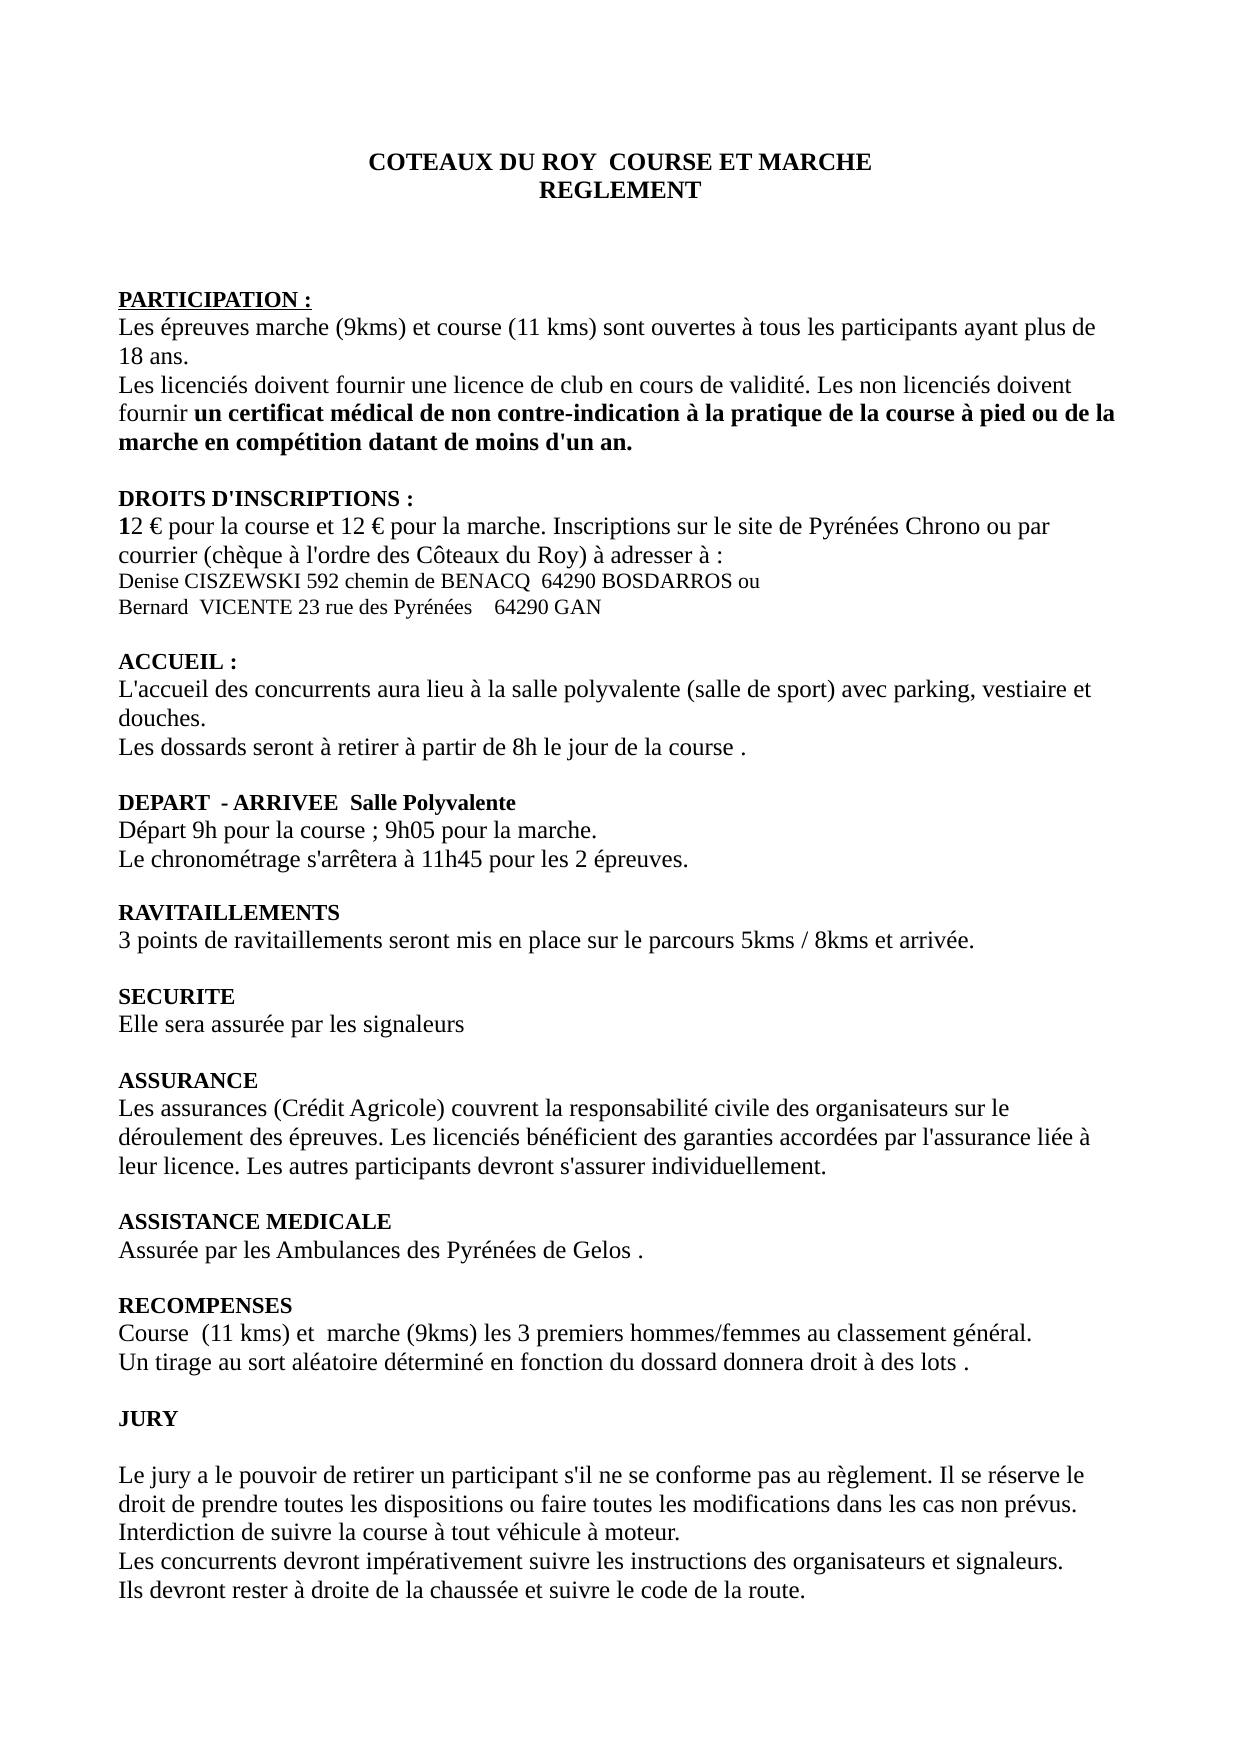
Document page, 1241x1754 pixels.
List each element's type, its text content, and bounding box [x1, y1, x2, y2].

text Course (11 kms) et marche (9kms) les 3 premiers hommes/femmes au classement général. [118, 1318, 1122, 1347]
text L'accueil des concurrents aura lieu à la salle polyvalente (salle de sport) avec parking, vestiaire et douches. [118, 674, 1122, 732]
text Interdiction de suivre la course à tout véhicule à moteur. [118, 1517, 1122, 1546]
text Départ 9h pour la course ; 9h05 pour la marche. [118, 815, 1122, 844]
text RAVITAILLEMENTS [118, 899, 1122, 926]
text Les dossards seront à retirer à partir de 8h le jour de la course . [118, 732, 1122, 760]
text Assurée par les Ambulances des Pyrénées de Gelos . [118, 1235, 1122, 1263]
text Un tirage au sort aléatoire déterminé en fonction du dossard donnera droit à des lots . [118, 1347, 1122, 1376]
text Le chronométrage s'arrêtera à 11h45 pour les 2 épreuves. [118, 844, 1122, 873]
text Denise CISZEWSKI 592 chemin de BENACQ 64290 BOSDARROS ou [118, 568, 1122, 594]
text COTEAUX DU ROY COURSE ET MARCHE [118, 147, 1122, 176]
text Les épreuves marche (9kms) et course (11 kms) sont ouvertes à tous les participants ayant plus de 18 ans. [118, 312, 1122, 370]
text DROITS D'INSCRIPTIONS : [118, 485, 1122, 511]
text Les concurrents devront impérativement suivre les instructions des organisateurs et signaleurs. [118, 1546, 1122, 1575]
text ASSISTANCE MEDICALE [118, 1208, 1122, 1235]
text JURY [118, 1405, 1122, 1431]
text Le jury a le pouvoir de retirer un participant s'il ne se conforme pas au règlement. Il se réserve le droit de prendre toutes les dispositions ou faire toutes les modifications dans les cas non prévus. [118, 1460, 1122, 1517]
text REGLEMENT [118, 176, 1122, 204]
text Les licenciés doivent fournir une licence de club en cours de validité. Les non licenciés doivent fournir un certificat médical de non contre-indication à la pratique de la course à pied ou de la marche en compétition datant de moins d'un an. [118, 370, 1122, 456]
text Bernard VICENTE 23 rue des Pyrénées 64290 GAN [118, 594, 1122, 619]
text Les assurances (Crédit Agricole) couvrent la responsabilité civile des organisateurs sur le déroulement des épreuves. Les licenciés bénéficient des garanties accordées par l'assurance liée à leur licence. Les autres participants devront s'assurer individuellement. [118, 1093, 1122, 1179]
text 3 points de ravitaillements seront mis en place sur le parcours 5kms / 8kms et arrivée. [118, 926, 1122, 954]
text RECOMPENSES [118, 1292, 1122, 1318]
text DEPART - ARRIVEE Salle Polyvalente [118, 789, 1122, 815]
text Ils devront rester à droite de la chaussée et suivre le code de la route. [118, 1575, 1122, 1604]
text Elle sera assurée par les signaleurs [118, 1009, 1122, 1038]
text ASSURANCE [118, 1067, 1122, 1093]
text ACCUEIL : [118, 648, 1122, 674]
text 12 € pour la course et 12 € pour la marche. Inscriptions sur le site de Pyrénées Chrono ou par courrier (chèque à l'ordre des Côteaux du Roy) à adresser à : [118, 511, 1122, 568]
text SECURITE [118, 983, 1122, 1009]
text PARTICIPATION : [118, 286, 1122, 312]
